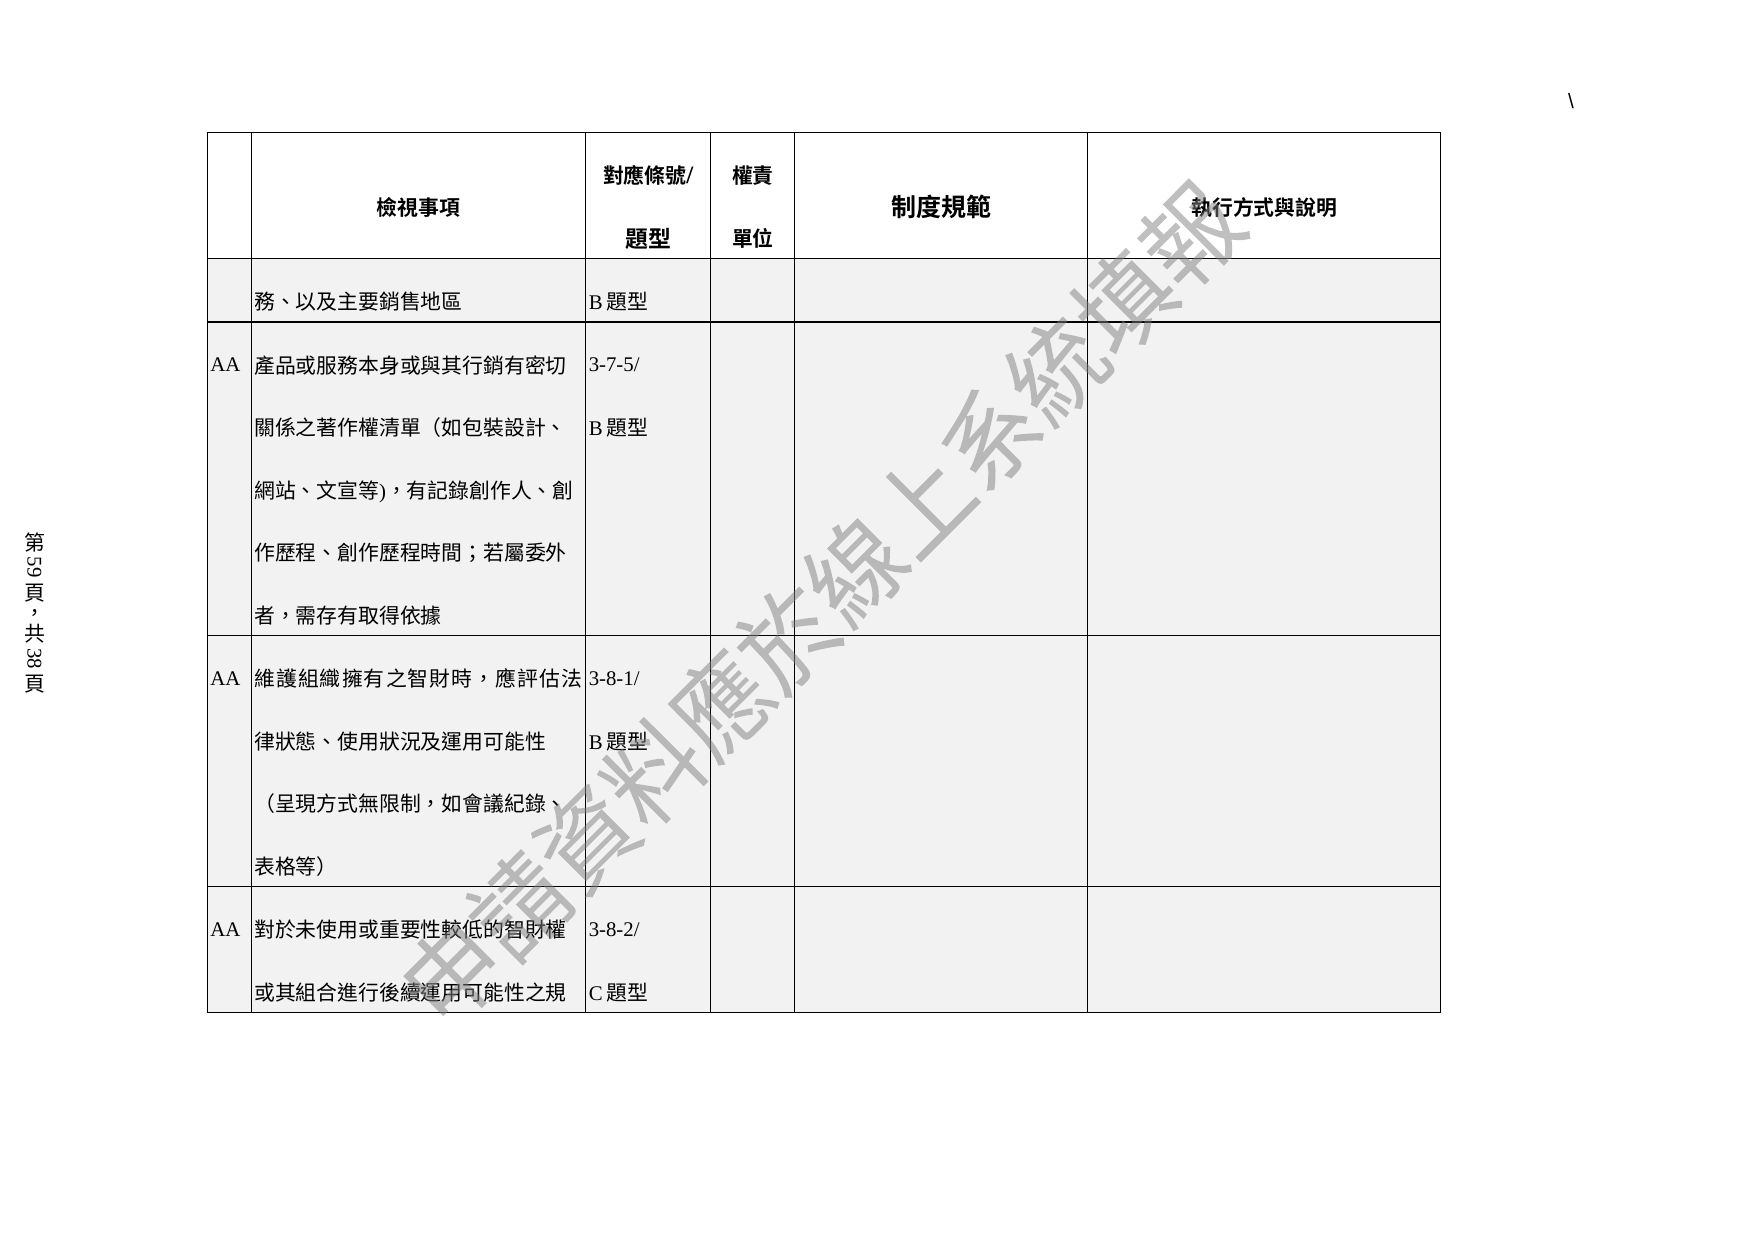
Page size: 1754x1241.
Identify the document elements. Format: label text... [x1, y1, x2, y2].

table_cell [780, 636, 794, 651]
table_cell B題型 [586, 259, 710, 321]
table_cell AA [208, 887, 251, 1012]
table_cell 務、以及主要銷售地區 [252, 259, 585, 321]
table_cell 3-8-1/ B題型 [586, 636, 710, 886]
table_header [208, 133, 251, 258]
table_cell [1134, 293, 1157, 316]
table_cell 維護組織擁有之智財時，應評估法律狀態、使用狀況及運用可能性 （呈現方式無限制，如會議紀錄、表格等） [252, 636, 585, 886]
table_cell [1088, 275, 1130, 321]
table_cell [1111, 323, 1120, 330]
table_header 檢視事項 [252, 133, 585, 258]
table_cell 產品或服務本身或與其行銷有密切關係之著作權清單（如包裝設計、網站、文宣等)，有記錄創作人、創作歷程、創作歷程時間；若屬委外者，需存有取得依據 [252, 323, 585, 635]
table_cell 3-8-2/ C題型 [586, 887, 710, 1012]
table_cell [1088, 259, 1103, 284]
table_cell [1126, 285, 1149, 308]
table_cell [795, 636, 1087, 886]
table_cell AA [208, 636, 251, 886]
table_cell [1088, 636, 1440, 886]
table_cell [1088, 315, 1096, 321]
table_cell [1118, 278, 1141, 301]
table_cell [711, 887, 794, 1012]
table_header 制度規範 [795, 133, 1087, 258]
table_cell [711, 636, 794, 886]
table_cell [712, 682, 723, 693]
table_cell [1088, 323, 1440, 635]
table_cell [208, 259, 251, 321]
table_header 對應條號/ 題型 [586, 133, 710, 258]
table_cell [781, 603, 794, 635]
table_cell [711, 323, 794, 635]
table_cell [795, 665, 802, 682]
table_cell [1115, 259, 1440, 321]
table_header 權責 單位 [711, 133, 794, 258]
table_cell [726, 696, 738, 708]
table_cell [711, 259, 794, 321]
table_cell [756, 636, 775, 648]
table_cell AA [208, 323, 251, 635]
table_cell 對於未使用或重要性較低的智財權或其組合進行後續運用可能性之規 [252, 887, 585, 1012]
table_cell [795, 259, 1087, 321]
table_cell [1088, 887, 1440, 1012]
table_cell [1111, 270, 1134, 293]
table_header 執行方式與說明 [1088, 133, 1440, 258]
table_cell [795, 323, 1087, 635]
table_cell 3-7-5/ B題型 [586, 323, 710, 635]
table_cell [719, 689, 730, 700]
table_cell [795, 887, 1087, 1012]
